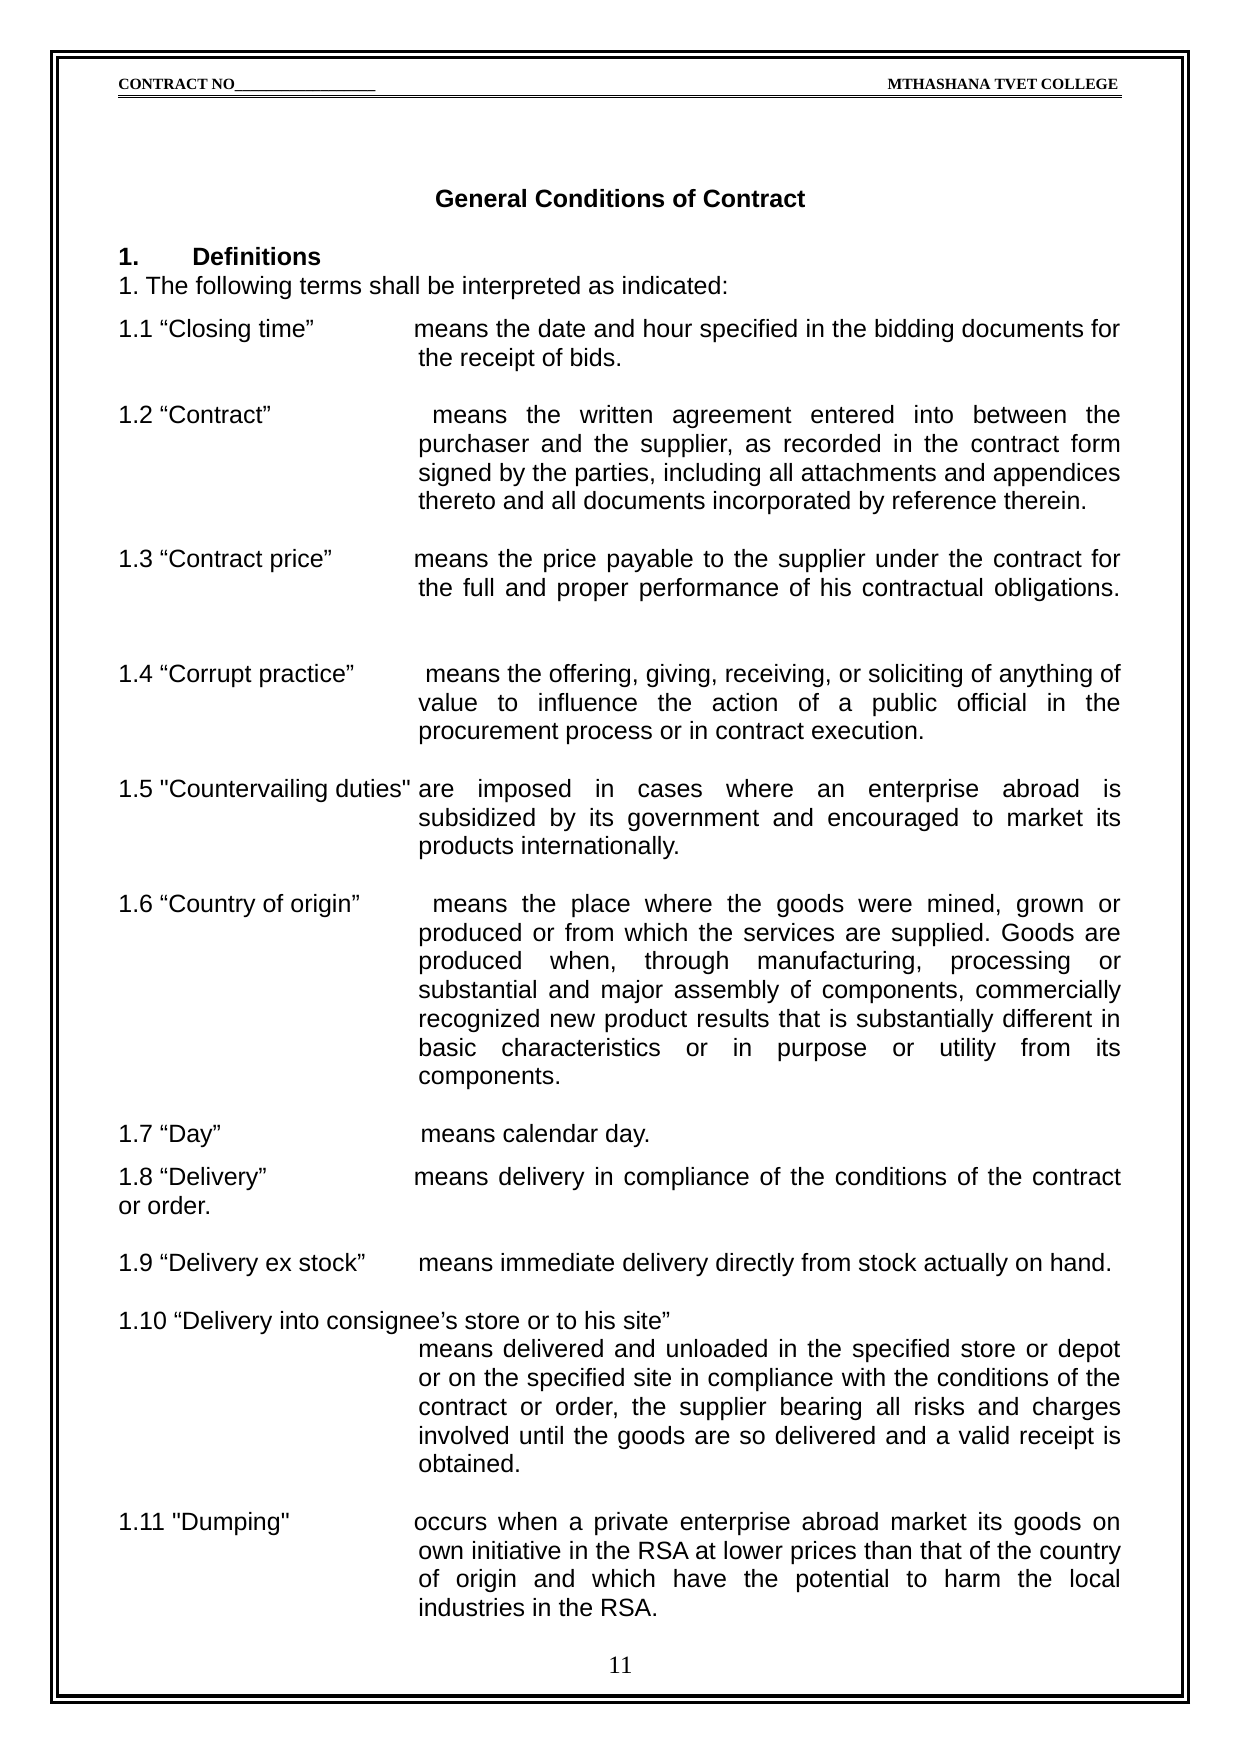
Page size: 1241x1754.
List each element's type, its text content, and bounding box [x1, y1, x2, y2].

text 1.1 “Closing time” means the date and hour specified in the bidding documents for the receipt of bids. [118, 314, 1122, 371]
text General Conditions of Contract [118, 184, 1122, 213]
text 1.8 “Delivery” means delivery in compliance of the conditions of the contract or order. [118, 1162, 1122, 1219]
text 1.9 “Delivery ex stock” means immediate delivery directly from stock actually on hand. [118, 1248, 1122, 1277]
text 1.2 “Contract” means the written agreement entered into between the purchaser and the supplier, as recorded in the contract form signed by the parties, including all attachments and appendices thereto and all documents incorporated by reference therein. [118, 400, 1122, 515]
text 1.7 “Day” means calendar day. [118, 1119, 1122, 1147]
text 1.4 “Corrupt practice” means the offering, giving, receiving, or soliciting of anything of value to influence the action of a public official in the procurement process or in contract execution. [118, 659, 1122, 745]
text 1.11 "Dumping" occurs when a private enterprise abroad market its goods on own initiative in the RSA at lower prices than that of the country of origin and which have the potential to harm the local industries in the RSA. [118, 1507, 1122, 1622]
text means delivered and unloaded in the specified store or depot or on the specified site in compliance with the conditions of the contract or order, the supplier bearing all risks and charges involved until the goods are so delivered and a valid receipt is obtained. [118, 1334, 1122, 1478]
text 1.10 “Delivery into consignee’s store or to his site” [118, 1306, 1122, 1334]
text 1.6 “Country of origin” means the place where the goods were mined, grown or produced or from which the services are supplied. Goods are produced when, through manufacturing, processing or substantial and major assembly of components, commercially recognized new product results that is substantially different in basic characteristics or in purpose or utility from its components. [118, 889, 1122, 1090]
text 1.3 “Contract price” means the price payable to the supplier under the contract for the full and proper performance of his contractual obligations. [118, 544, 1122, 630]
text 1. Definitions [118, 242, 1122, 271]
text 1. The following terms shall be interpreted as indicated: [118, 271, 1122, 299]
text 1.5 "Countervailing duties" are imposed in cases where an enterprise abroad is subsidized by its government and encouraged to market its products internationally. [118, 774, 1122, 860]
